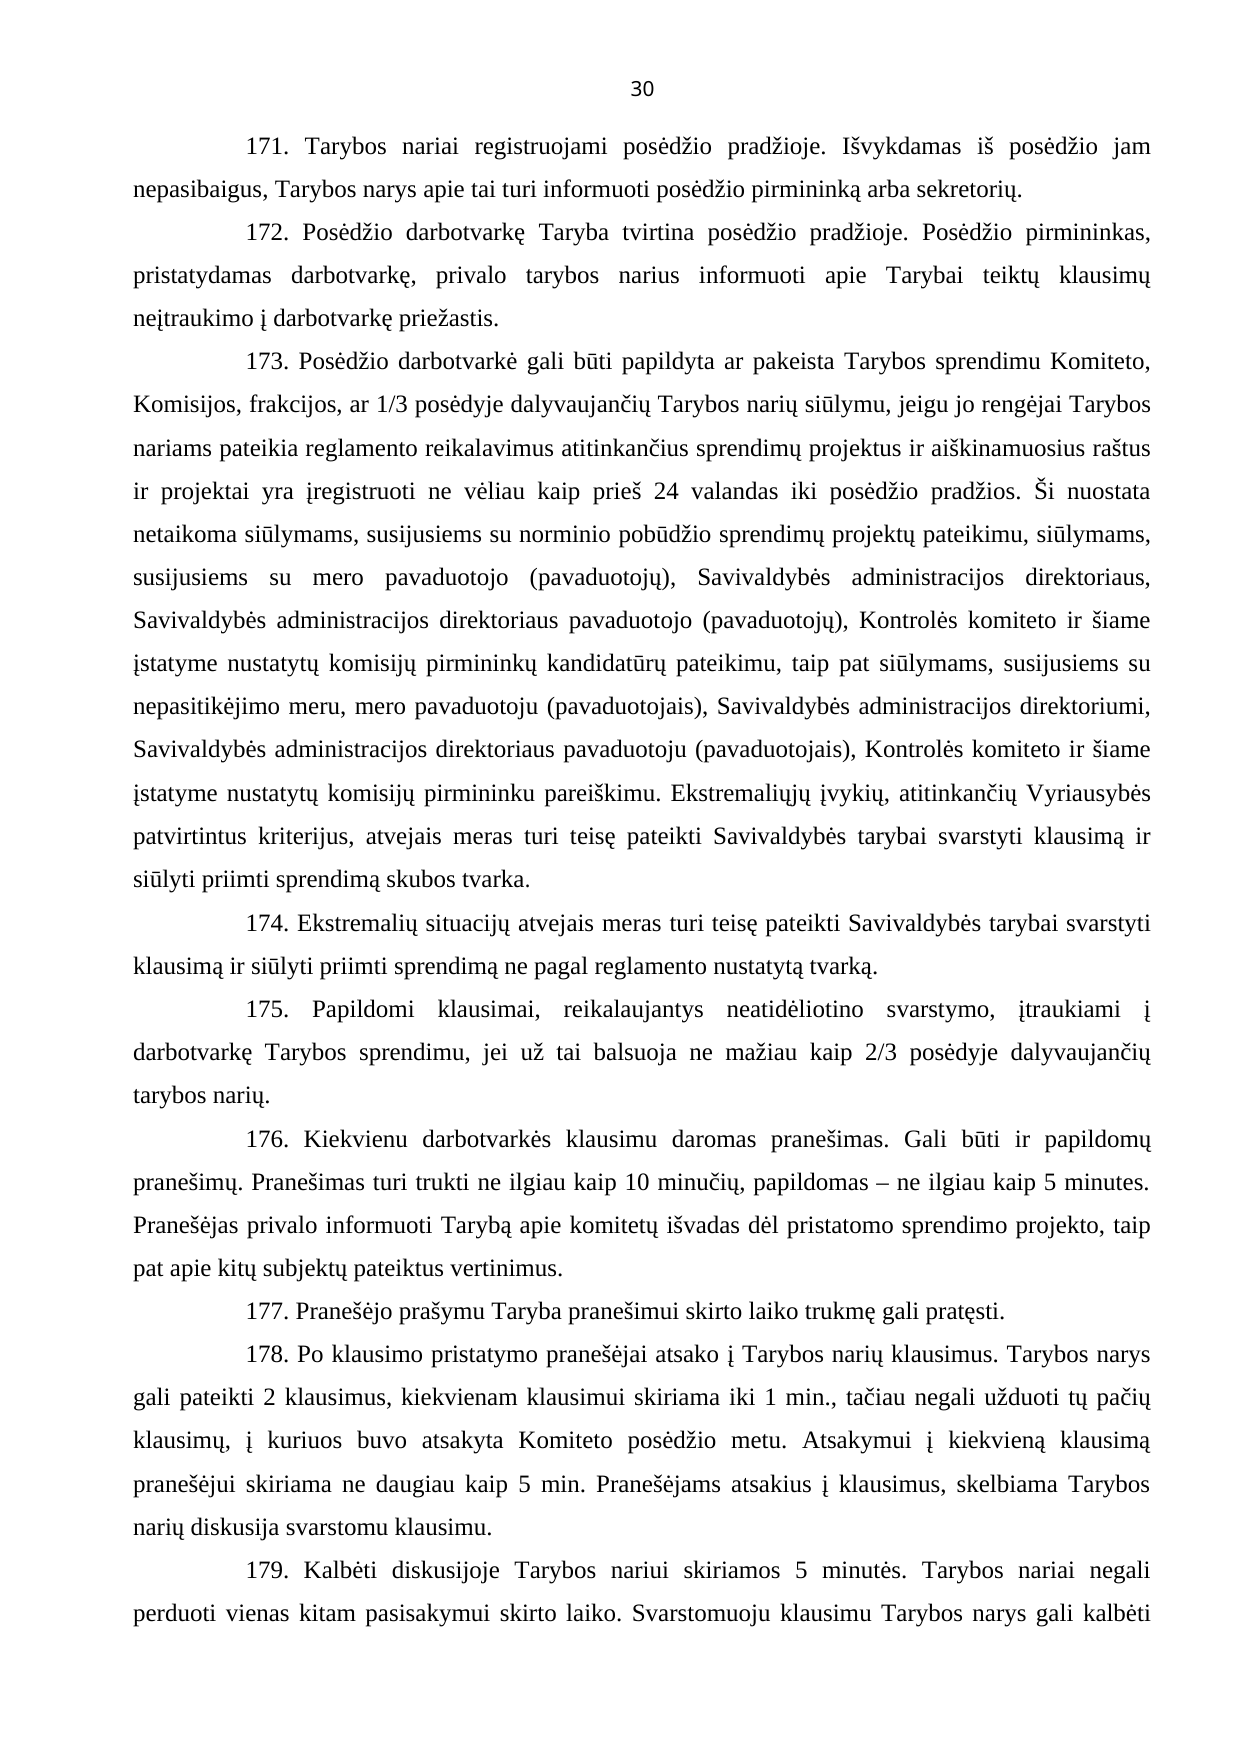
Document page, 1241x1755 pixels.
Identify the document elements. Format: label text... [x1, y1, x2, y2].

text 171. Tarybos nariai registruojami posėdžio pradžioje. Išvykdamas iš posėdžio jam nepasibaigus, Tarybos narys apie tai turi informuoti posėdžio pirmininką arba sekretorių. [133, 131, 1152, 203]
text 178. Po klausimo pristatymo pranešėjai atsako į Tarybos narių klausimus. Tarybos narys gali pateikti 2 klausimus, kiekvienam klausimui skiriama iki 1 min., tačiau negali užduoti tų pačių klausimų, į kuriuos buvo atsakyta Komiteto posėdžio metu. Atsakymui į kiekvieną klausimą pranešėjui skiriama ne daugiau kaip 5 min. Pranešėjams atsakius į klausimus, skelbiama Tarybos narių diskusija svarstomu klausimu. [133, 1339, 1152, 1541]
text 179. Kalbėti diskusijoje Tarybos nariui skiriamos 5 minutės. Tarybos nariai negali perduoti vienas kitam pasisakymui skirto laiko. Svarstomuoju klausimu Tarybos narys gali kalbėti [133, 1555, 1152, 1627]
text 172. Posėdžio darbotvarkę Taryba tvirtina posėdžio pradžioje. Posėdžio pirmininkas, pristatydamas darbotvarkę, privalo tarybos narius informuoti apie Tarybai teiktų klausimų neįtraukimo į darbotvarkę priežastis. [133, 217, 1152, 332]
text 174. Ekstremalių situacijų atvejais meras turi teisę pateikti Savivaldybės tarybai svarstyti klausimą ir siūlyti priimti sprendimą ne pagal reglamento nustatytą tvarką. [133, 908, 1152, 980]
text 176. Kiekvienu darbotvarkės klausimu daromas pranešimas. Gali būti ir papildomų pranešimų. Pranešimas turi trukti ne ilgiau kaip 10 minučių, papildomas – ne ilgiau kaip 5 minutes. Pranešėjas privalo informuoti Tarybą apie komitetų išvadas dėl pristatomo sprendimo projekto, taip pat apie kitų subjektų pateiktus vertinimus. [133, 1124, 1152, 1282]
text 177. Pranešėjo prašymu Taryba pranešimui skirto laiko trukmę gali pratęsti. [133, 1296, 1152, 1325]
text 173. Posėdžio darbotvarkė gali būti papildyta ar pakeista Tarybos sprendimu Komiteto, Komisijos, frakcijos, ar 1/3 posėdyje dalyvaujančių Tarybos narių siūlymu, jeigu jo rengėjai Tarybos nariams pateikia reglamento reikalavimus atitinkančius sprendimų projektus ir aiškinamuosius raštus ir projektai yra įregistruoti ne vėliau kaip prieš 24 valandas iki posėdžio pradžios. Ši nuostata netaikoma siūlymams, susijusiems su norminio pobūdžio sprendimų projektų pateikimu, siūlymams, susijusiems su mero pavaduotojo (pavaduotojų), Savivaldybės administracijos direktoriaus, Savivaldybės administracijos direktoriaus pavaduotojo (pavaduotojų), Kontrolės komiteto ir šiame įstatyme nustatytų komisijų pirmininkų kandidatūrų pateikimu, taip pat siūlymams, susijusiems su nepasitikėjimo meru, mero pavaduotoju (pavaduotojais), Savivaldybės administracijos direktoriumi, Savivaldybės administracijos direktoriaus pavaduotoju (pavaduotojais), Kontrolės komiteto ir šiame įstatyme nustatytų komisijų pirmininku pareiškimu. Ekstremaliųjų įvykių, atitinkančių Vyriausybės patvirtintus kriterijus, atvejais meras turi teisę pateikti Savivaldybės tarybai svarstyti klausimą ir siūlyti priimti sprendimą skubos tvarka. [133, 346, 1152, 893]
text 175. Papildomi klausimai, reikalaujantys neatidėliotino svarstymo, įtraukiami į darbotvarkę Tarybos sprendimu, jei už tai balsuoja ne mažiau kaip 2/3 posėdyje dalyvaujančių tarybos narių. [133, 994, 1152, 1109]
